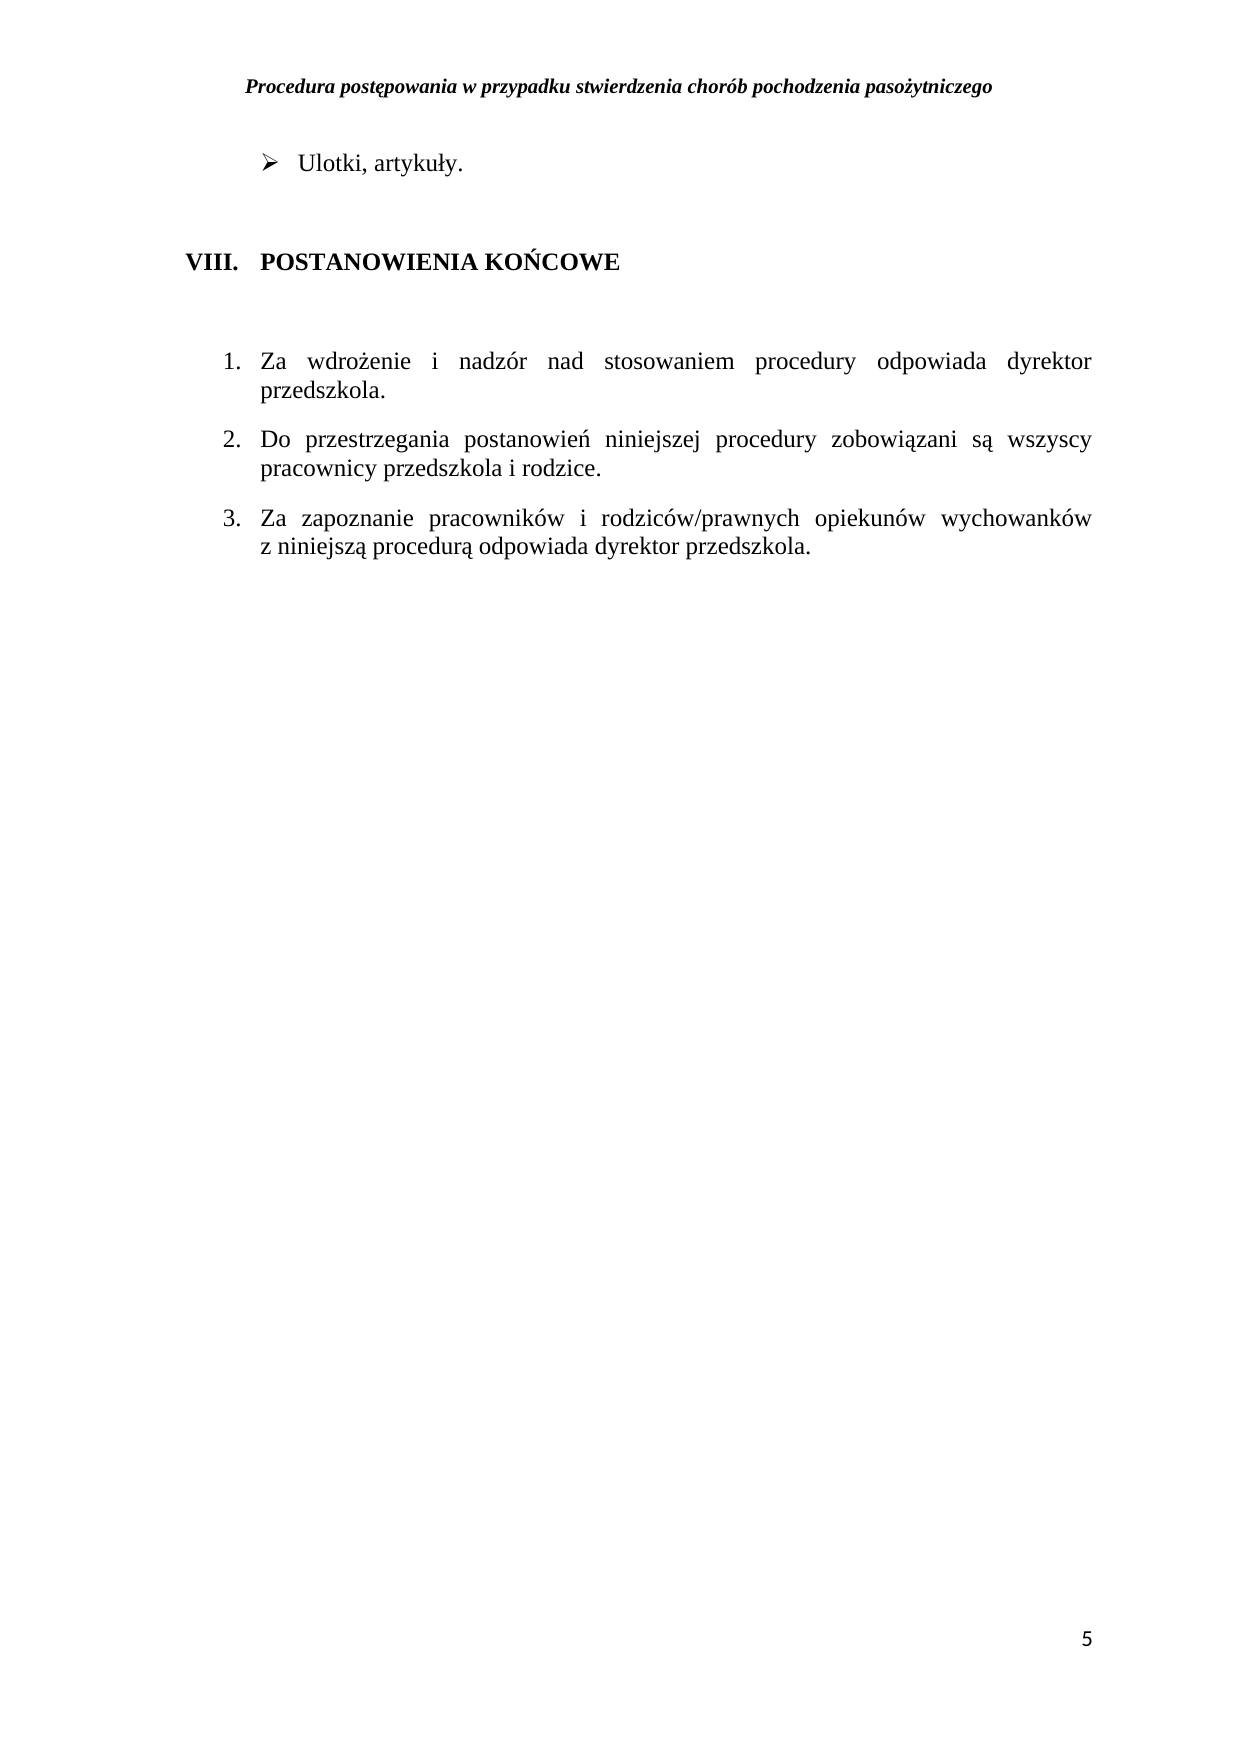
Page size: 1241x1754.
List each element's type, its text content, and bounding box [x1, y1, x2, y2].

list Za zapoznanie pracowników i rodziców/prawnych opiekunów wychowanków z niniejszą procedurą odpowiada dyrektor przedszkola. [223, 503, 1093, 560]
list Ulotki, artykuły. [260, 148, 1093, 176]
list Za wdrożenie i nadzór nad stosowaniem procedury odpowiada dyrektor przedszkola. [223, 346, 1093, 403]
list POSTANOWIENIA KOŃCOWE [185, 247, 1093, 276]
list Do przestrzegania postanowień niniejszej procedury zobowiązani są wszyscy pracownicy przedszkola i rodzice. [223, 424, 1093, 482]
